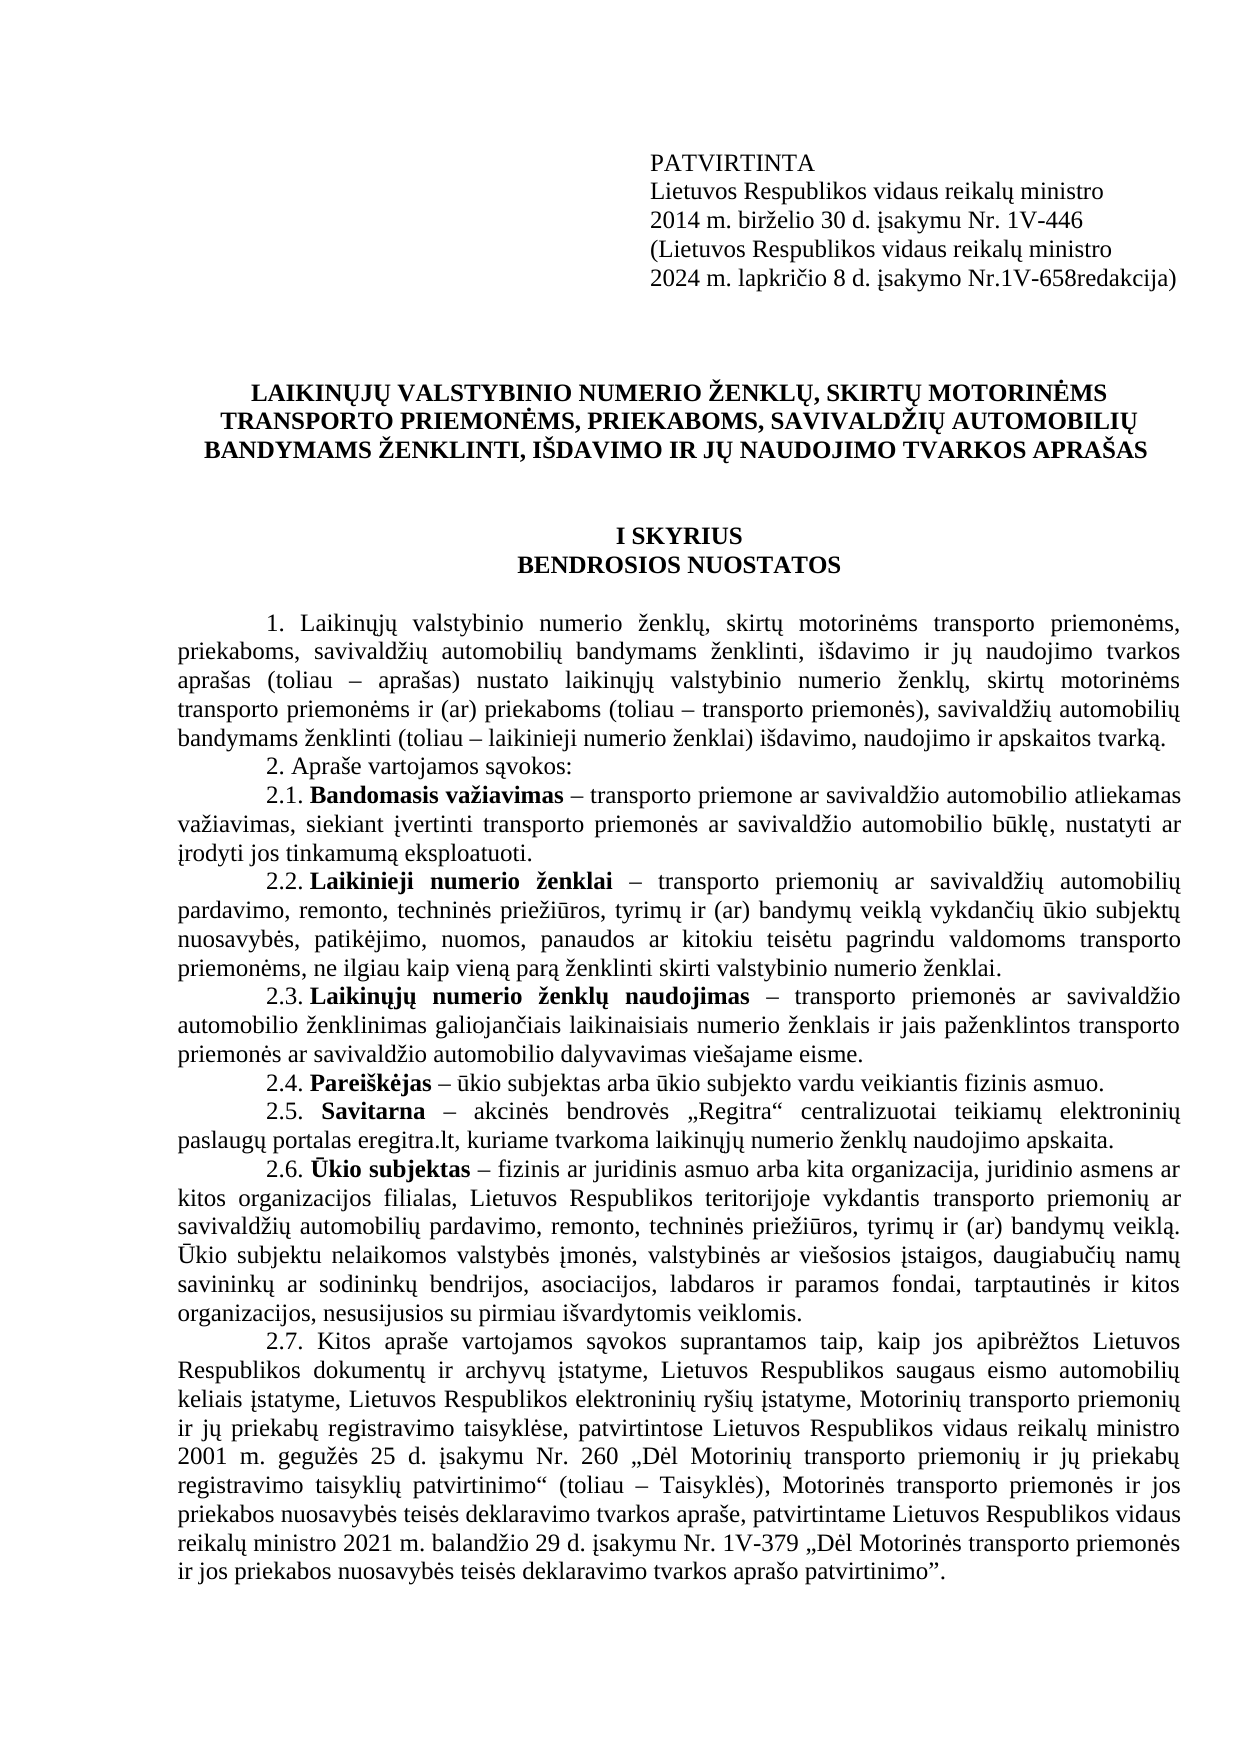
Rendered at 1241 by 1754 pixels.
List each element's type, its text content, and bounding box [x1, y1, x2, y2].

text 1. Laikinųjų valstybinio numerio ženklų, skirtų motorinėms transporto priemonėms, priekaboms, savivaldžių automobilių bandymams ženklinti, išdavimo ir jų naudojimo tvarkos aprašas (toliau – aprašas) nustato laikinųjų valstybinio numerio ženklų, skirtų motorinėms transporto priemonėms ir (ar) priekaboms (toliau – transporto priemonės), savivaldžių automobilių bandymams ženklinti (toliau – laikinieji numerio ženklai) išdavimo, naudojimo ir apskaitos tvarką. [177, 608, 1181, 751]
text 2014 m. birželio 30 d. įsakymu Nr. 1V-446 [650, 205, 1181, 234]
text LAIKINŲJŲ VALSTYBINIO NUMERIO ŽENKLŲ, SKIRTŲ MOTORINĖMS TRANSPORTO PRIEMONĖMS, PRIEKABOMS, SAVIVALDŽIŲ AUTOMOBILIŲ BANDYMAMS ŽENKLINTI, IŠDAVIMO IR JŲ NAUDOJIMO TVARKOS APRAŠAS [177, 378, 1181, 464]
text 2.3. Laikinųjų numerio ženklų naudojimas – transporto priemonės ar savivaldžio automobilio ženklinimas galiojančiais laikinaisiais numerio ženklais ir jais paženklintos transporto priemonės ar savivaldžio automobilio dalyvavimas viešajame eisme. [177, 981, 1181, 1068]
text BENDROSIOS NUOSTATOS [177, 550, 1181, 579]
text 2.5. Savitarna – akcinės bendrovės „Regitra“ centralizuotai teikiamų elektroninių paslaugų portalas eregitra.lt, kuriame tvarkoma laikinųjų numerio ženklų naudojimo apskaita. [177, 1096, 1181, 1154]
text 2.6. Ūkio subjektas – fizinis ar juridinis asmuo arba kita organizacija, juridinio asmens ar kitos organizacijos filialas, Lietuvos Respublikos teritorijoje vykdantis transporto priemonių ar savivaldžių automobilių pardavimo, remonto, techninės priežiūros, tyrimų ir (ar) bandymų veiklą. Ūkio subjektu nelaikomos valstybės įmonės, valstybinės ar viešosios įstaigos, daugiabučių namų savininkų ar sodininkų bendrijos, asociacijos, labdaros ir paramos fondai, tarptautinės ir kitos organizacijos, nesusijusios su pirmiau išvardytomis veiklomis. [177, 1154, 1181, 1326]
text 2.4. Pareiškėjas – ūkio subjektas arba ūkio subjekto vardu veikiantis fizinis asmuo. [177, 1068, 1181, 1096]
text 2.7. Kitos apraše vartojamos sąvokos suprantamos taip, kaip jos apibrėžtos Lietuvos Respublikos dokumentų ir archyvų įstatyme, Lietuvos Respublikos saugaus eismo automobilių keliais įstatyme, Lietuvos Respublikos elektroninių ryšių įstatyme, Motorinių transporto priemonių ir jų priekabų registravimo taisyklėse, patvirtintose Lietuvos Respublikos vidaus reikalų ministro 2001 m. gegužės 25 d. įsakymu Nr. 260 „Dėl Motorinių transporto priemonių ir jų priekabų registravimo taisyklių patvirtinimo“ (toliau – Taisyklės), Motorinės transporto priemonės ir jos priekabos nuosavybės teisės deklaravimo tvarkos apraše, patvirtintame Lietuvos Respublikos vidaus reikalų ministro 2021 m. balandžio 29 d. įsakymu Nr. 1V-379 „Dėl Motorinės transporto priemonės ir jos priekabos nuosavybės teisės deklaravimo tvarkos aprašo patvirtinimo”. [177, 1326, 1181, 1585]
text 2. Apraše vartojamos sąvokos: [177, 751, 1181, 780]
text (Lietuvos Respublikos vidaus reikalų ministro [650, 234, 1181, 263]
text I SKYRIUS [177, 521, 1181, 550]
text 2.2. Laikinieji numerio ženklai – transporto priemonių ar savivaldžių automobilių pardavimo, remonto, techninės priežiūros, tyrimų ir (ar) bandymų veiklą vykdančių ūkio subjektų nuosavybės, patikėjimo, nuomos, panaudos ar kitokiu teisėtu pagrindu valdomoms transporto priemonėms, ne ilgiau kaip vieną parą ženklinti skirti valstybinio numerio ženklai. [177, 866, 1181, 981]
text PATVIRTINTA [650, 148, 1181, 176]
text 2.1. Bandomasis važiavimas – transporto priemone ar savivaldžio automobilio atliekamas važiavimas, siekiant įvertinti transporto priemonės ar savivaldžio automobilio būklę, nustatyti ar įrodyti jos tinkamumą eksploatuoti. [177, 780, 1181, 866]
text Lietuvos Respublikos vidaus reikalų ministro [650, 176, 1181, 205]
text 2024 m. lapkričio 8 d. įsakymo Nr.1V-658redakcija) [650, 263, 1181, 291]
